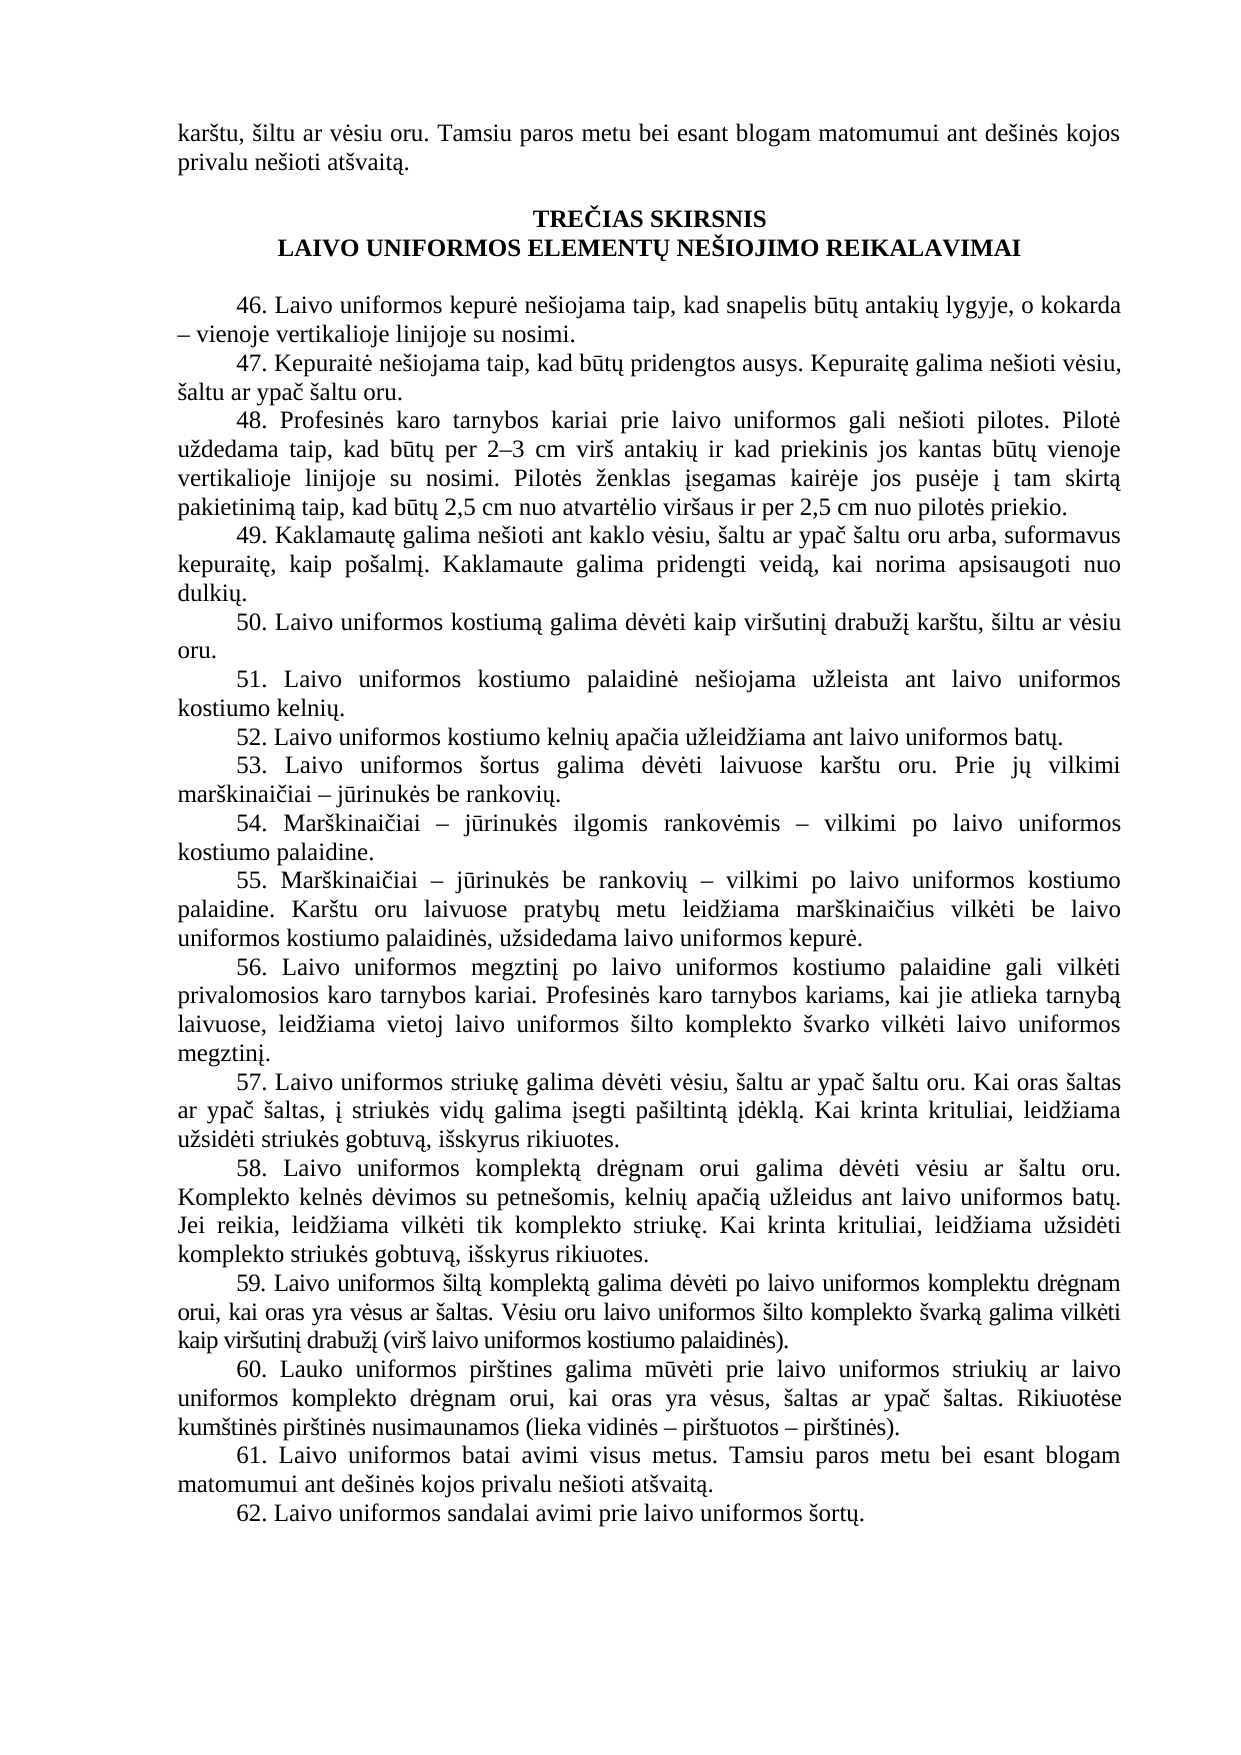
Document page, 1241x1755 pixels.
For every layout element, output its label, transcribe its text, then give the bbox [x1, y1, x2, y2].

text karštu, šiltu ar vėsiu oru. Tamsiu paros metu bei esant blogam matomumui ant dešinės kojos privalu nešioti atšvaitą. [177, 118, 1122, 176]
text 46. Laivo uniformos kepurė nešiojama taip, kad snapelis būtų antakių lygyje, o kokarda – vienoje vertikalioje linijoje su nosimi. [177, 291, 1122, 348]
text 49. Kaklamautę galima nešioti ant kaklo vėsiu, šaltu ar ypač šaltu oru arba, suformavus kepuraitę, kaip pošalmį. Kaklamaute galima pridengti veidą, kai norima apsisaugoti nuo dulkių. [177, 521, 1122, 607]
text 57. Laivo uniformos striukę galima dėvėti vėsiu, šaltu ar ypač šaltu oru. Kai oras šaltas ar ypač šaltas, į striukės vidų galima įsegti pašiltintą įdėklą. Kai krinta krituliai, leidžiama užsidėti striukės gobtuvą, išskyrus rikiuotes. [177, 1067, 1122, 1153]
text 53. Laivo uniformos šortus galima dėvėti laivuose karštu oru. Prie jų vilkimi marškinaičiai – jūrinukės be rankovių. [177, 751, 1122, 808]
text 59. Laivo uniformos šiltą komplektą galima dėvėti po laivo uniformos komplektu drėgnam orui, kai oras yra vėsus ar šaltas. Vėsiu oru laivo uniformos šilto komplekto švarką galima vilkėti kaip viršutinį drabužį (virš laivo uniformos kostiumo palaidinės). [177, 1268, 1122, 1354]
text LAIVO UNIFORMOS ELEMENTŲ NEŠIOJIMO REIKALAVIMAI [177, 233, 1122, 262]
text 52. Laivo uniformos kostiumo kelnių apačia užleidžiama ant laivo uniformos batų. [177, 722, 1122, 751]
text 56. Laivo uniformos megztinį po laivo uniformos kostiumo palaidine gali vilkėti privalomosios karo tarnybos kariai. Profesinės karo tarnybos kariams, kai jie atlieka tarnybą laivuose, leidžiama vietoj laivo uniformos šilto komplekto švarko vilkėti laivo uniformos megztinį. [177, 952, 1122, 1067]
text 58. Laivo uniformos komplektą drėgnam orui galima dėvėti vėsiu ar šaltu oru. Komplekto kelnės dėvimos su petnešomis, kelnių apačią užleidus ant laivo uniformos batų. Jei reikia, leidžiama vilkėti tik komplekto striukę. Kai krinta krituliai, leidžiama užsidėti komplekto striukės gobtuvą, išskyrus rikiuotes. [177, 1153, 1122, 1268]
text TREČIAS SKIRSNIS [177, 204, 1122, 233]
text 47. Kepuraitė nešiojama taip, kad būtų pridengtos ausys. Kepuraitę galima nešioti vėsiu, šaltu ar ypač šaltu oru. [177, 348, 1122, 406]
text 61. Laivo uniformos batai avimi visus metus. Tamsiu paros metu bei esant blogam matomumui ant dešinės kojos privalu nešioti atšvaitą. [177, 1441, 1122, 1498]
text 51. Laivo uniformos kostiumo palaidinė nešiojama užleista ant laivo uniformos kostiumo kelnių. [177, 664, 1122, 722]
text 60. Lauko uniformos pirštines galima mūvėti prie laivo uniformos striukių ar laivo uniformos komplekto drėgnam orui, kai oras yra vėsus, šaltas ar ypač šaltas. Rikiuotėse kumštinės pirštinės nusimaunamos (lieka vidinės – pirštuotos – pirštinės). [177, 1354, 1122, 1441]
text 54. Marškinaičiai – jūrinukės ilgomis rankovėmis – vilkimi po laivo uniformos kostiumo palaidine. [177, 808, 1122, 866]
text 55. Marškinaičiai – jūrinukės be rankovių – vilkimi po laivo uniformos kostiumo palaidine. Karštu oru laivuose pratybų metu leidžiama marškinaičius vilkėti be laivo uniformos kostiumo palaidinės, užsidedama laivo uniformos kepurė. [177, 866, 1122, 952]
text 50. Laivo uniformos kostiumą galima dėvėti kaip viršutinį drabužį karštu, šiltu ar vėsiu oru. [177, 607, 1122, 664]
text 48. Profesinės karo tarnybos kariai prie laivo uniformos gali nešioti pilotes. Pilotė uždedama taip, kad būtų per 2–3 cm virš antakių ir kad priekinis jos kantas būtų vienoje vertikalioje linijoje su nosimi. Pilotės ženklas įsegamas kairėje jos pusėje į tam skirtą pakietinimą taip, kad būtų 2,5 cm nuo atvartėlio viršaus ir per 2,5 cm nuo pilotės priekio. [177, 406, 1122, 521]
text 62. Laivo uniformos sandalai avimi prie laivo uniformos šortų. [177, 1498, 1122, 1527]
